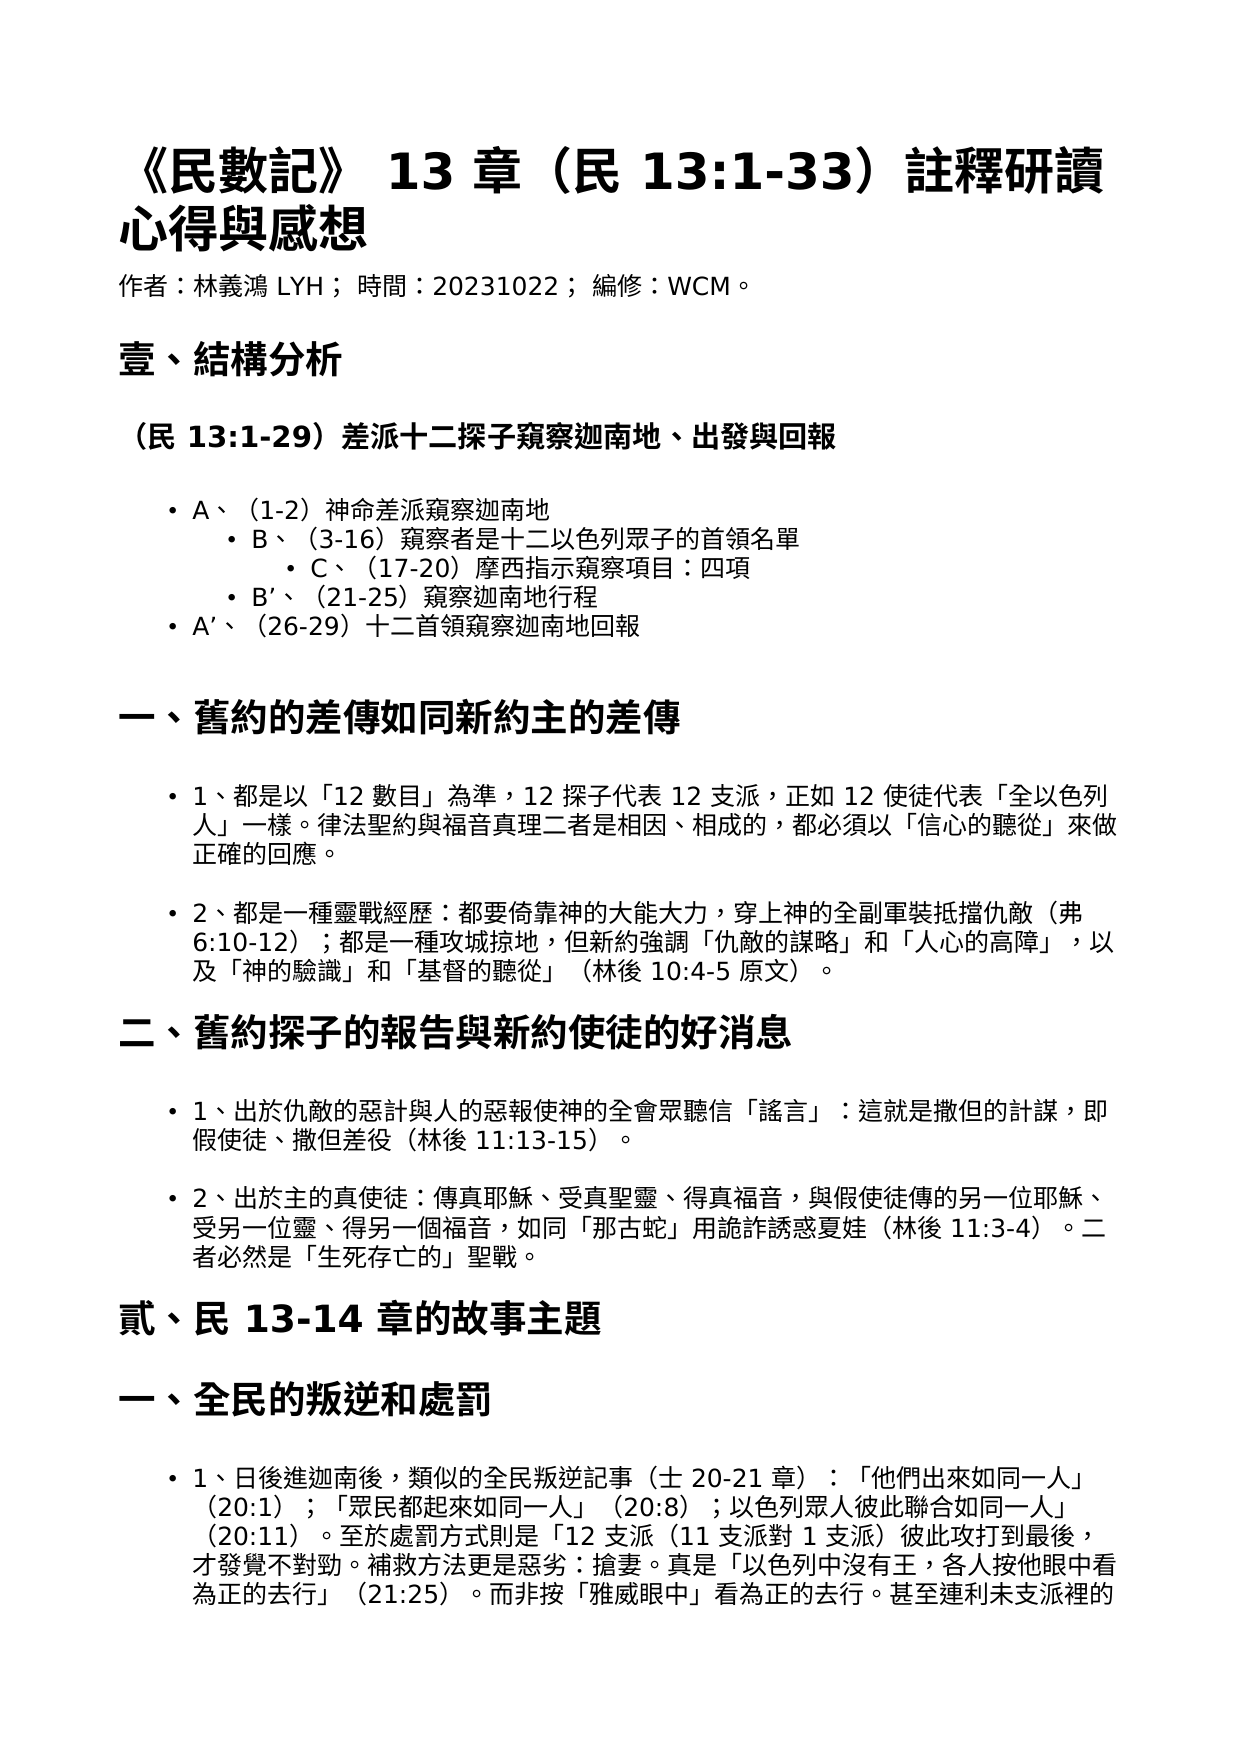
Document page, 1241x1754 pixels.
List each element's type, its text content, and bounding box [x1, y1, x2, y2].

list B、（3-16）窺察者是十二以色列眾子的首領名單 [236, 525, 1122, 554]
list 1、出於仇敵的惡計與人的惡報使神的全會眾聽信「謠言」：這就是撒但的計謀，即假使徒、撒但差役（林後 11:13-15）。 [177, 1097, 1122, 1155]
subtitle 壹、結構分析 [118, 339, 1122, 382]
subtitle 一、舊約的差傳如同新約主的差傳 [118, 696, 1122, 740]
list A、（1-2）神命差派窺察迦南地 [177, 496, 1122, 525]
list 1、都是以「12 數目」為準，12 探子代表 12 支派，正如 12 使徒代表「全以色列人」一樣。律法聖約與福音真理二者是相因、相成的，都必須以「信心的聽從」來做正確的回應。 [177, 782, 1122, 869]
list B’、（21-25）窺察迦南地行程 [236, 583, 1122, 612]
subtitle 一、全民的叛逆和處罰 [118, 1378, 1122, 1422]
subtitle 《民數記》 13 章（民 13:1-33）註釋研讀心得與感想 [118, 143, 1122, 259]
list 2、出於主的真使徒：傳真耶穌、受真聖靈、得真福音，與假使徒傳的另一位耶穌、受另一位靈、得另一個福音，如同「那古蛇」用詭詐誘惑夏娃（林後 11:3-4）。二者必然是「生死存亡的」聖戰。 [177, 1185, 1122, 1272]
text 作者：林義鴻 LYH； 時間：20231022； 編修：WCM。 [118, 272, 1122, 301]
subtitle （民 13:1-29）差派十二探子窺察迦南地、出發與回報 [118, 420, 1122, 454]
list A’、（26-29）十二首領窺察迦南地回報 [177, 612, 1122, 642]
subtitle 貳、民 13-14 章的故事主題 [118, 1297, 1122, 1341]
list C、（17-20）摩西指示窺察項目：四項 [295, 554, 1122, 583]
subtitle 二、舊約探子的報告與新約使徒的好消息 [118, 1011, 1122, 1055]
list 2、都是一種靈戰經歷：都要倚靠神的大能大力，穿上神的全副軍裝抵擋仇敵（弗 6:10-12）；都是一種攻城掠地，但新約強調「仇敵的謀略」和「人心的高障」，以及「神的驗識」和「基督的聽從」（林後 10:4-5 原文）。 [177, 899, 1122, 986]
list 1、日後進迦南後，類似的全民叛逆記事（士 20-21 章）：「他們出來如同一人」（20:1）；「眾民都起來如同一人」（20:8）；以色列眾人彼此聯合如同一人」（20:11）。至於處罰方式則是「12 支派（11 支派對 1 支派）彼此攻打到最後，才發覺不對勁。補救方法更是惡劣：搶妻。真是「以色列中沒有王，各人按他眼中看為正的去行」（21:25）。而非按「雅威眼中」看為正的去行。甚至連利未支派裡的 [177, 1464, 1122, 1610]
